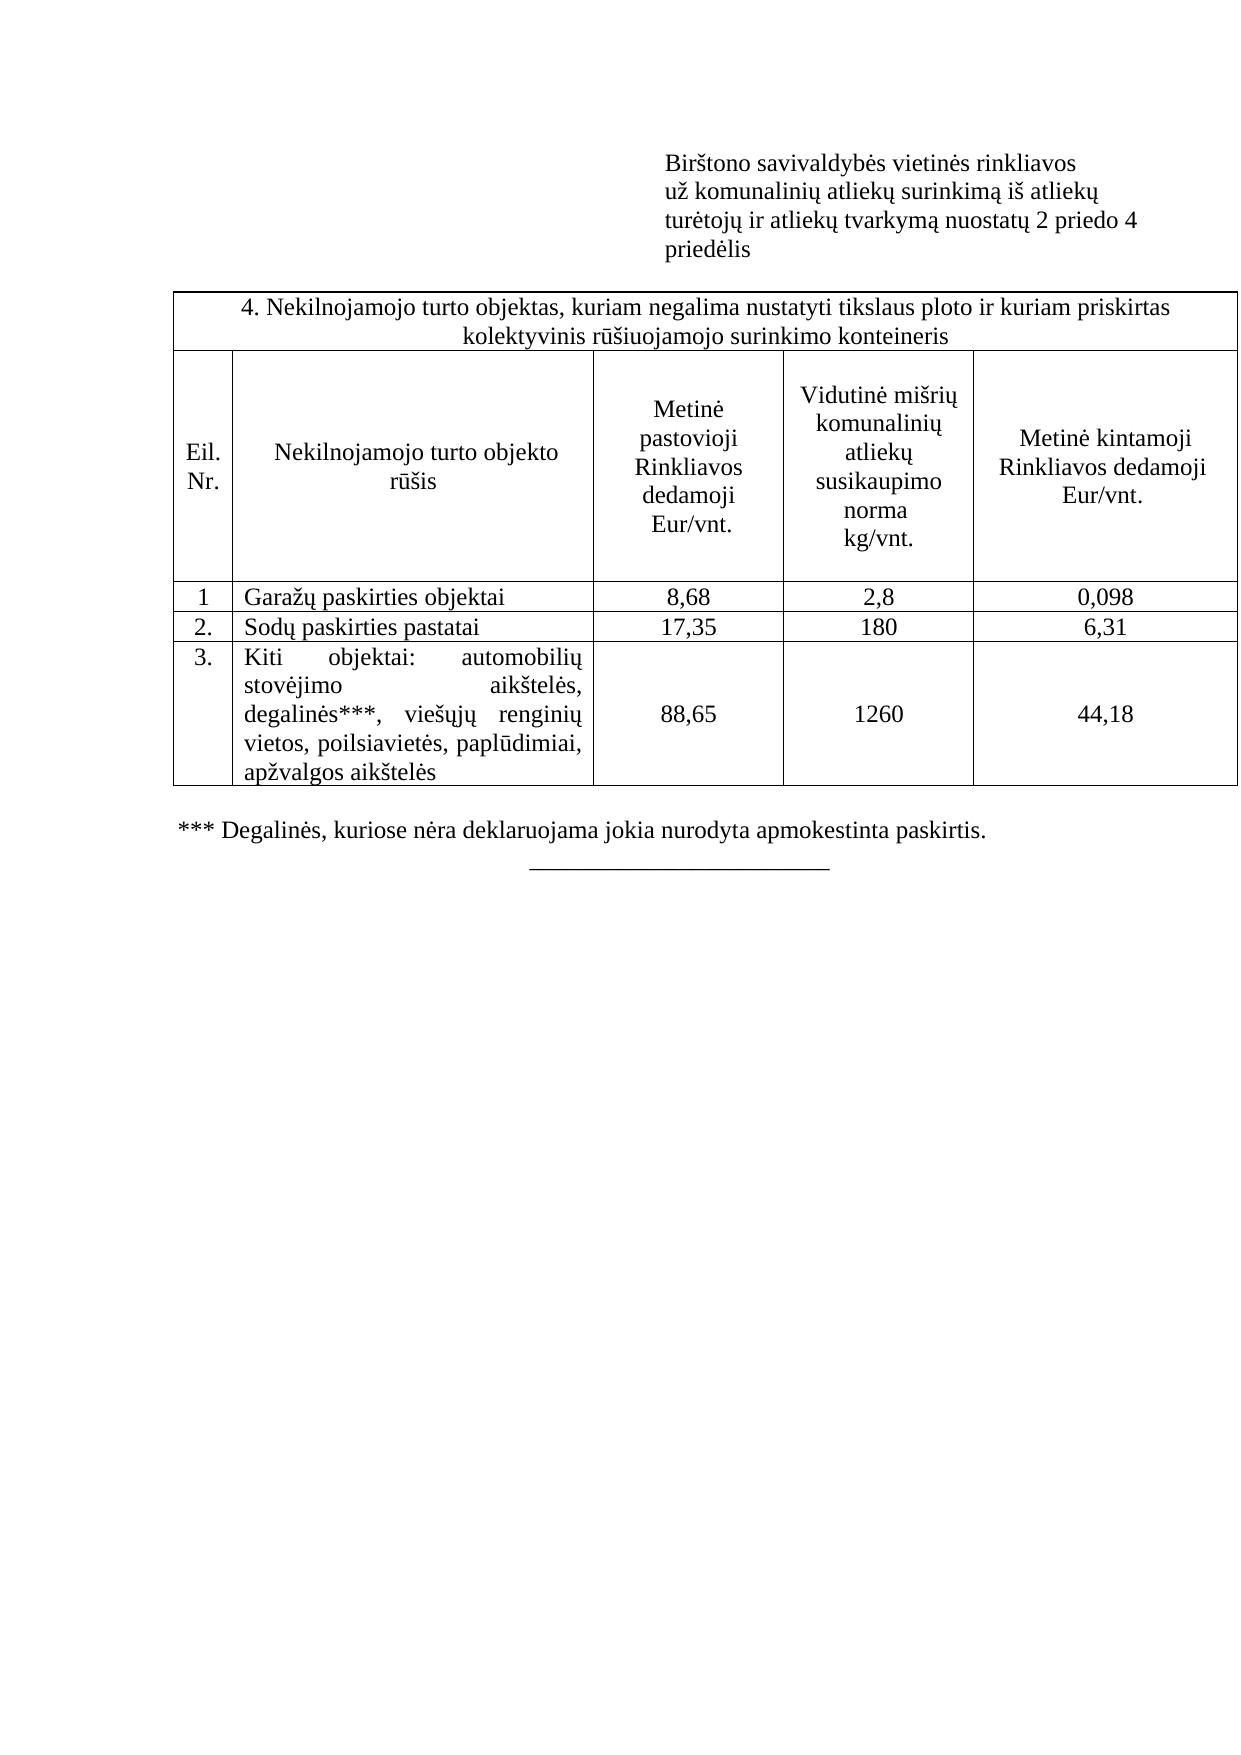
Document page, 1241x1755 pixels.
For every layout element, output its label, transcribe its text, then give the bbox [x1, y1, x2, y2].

table_cell 1 [174, 582, 232, 611]
table_cell 2,8 [784, 582, 973, 611]
table_cell 0,098 [974, 582, 1237, 611]
table_header 4. Nekilnojamojo turto objektas, kuriam negalima nustatyti tikslaus ploto ir kuriam priskirtas kolektyvinis rūšiuojamojo surinkimo konteineris [174, 293, 1237, 350]
table_cell Sodų paskirties pastatai [233, 612, 593, 641]
table_cell Vidutinė mišrių komunalinių atliekų susikaupimo norma kg/vnt. [784, 351, 973, 581]
table_cell Metinė pastovioji Rinkliavos dedamoji Eur/vnt. [594, 351, 783, 581]
text *** Degalinės, kuriose nėra deklaruojama jokia nurodyta apmokestinta paskirtis. [177, 815, 1181, 844]
text Birštono savivaldybės vietinės rinkliavos [664, 148, 1181, 176]
table_cell Garažų paskirties objektai [233, 582, 593, 611]
text ________________________ [177, 844, 1181, 873]
table_cell Eil. Nr. [174, 351, 232, 581]
table_cell Nekilnojamojo turto objekto rūšis [233, 351, 593, 581]
table_cell 8,68 [594, 582, 783, 611]
table_cell 180 [784, 612, 973, 641]
table_cell 3. [174, 642, 232, 785]
table_cell 44,18 [974, 642, 1237, 785]
table_cell 88,65 [594, 642, 783, 785]
table_cell Kiti objektai: automobilių stovėjimo aikštelės, degalinės***, viešųjų renginių vietos, poilsiavietės, paplūdimiai, apžvalgos aikštelės [233, 642, 593, 785]
text už komunalinių atliekų surinkimą iš atliekų turėtojų ir atliekų tvarkymą nuostatų 2 priedo 4 priedėlis [664, 176, 1181, 263]
table_cell 17,35 [594, 612, 783, 641]
table_cell 1260 [784, 642, 973, 785]
table_cell Metinė kintamoji Rinkliavos dedamoji Eur/vnt. [974, 351, 1237, 581]
table_cell 2. [174, 612, 232, 641]
table_cell 6,31 [974, 612, 1237, 641]
